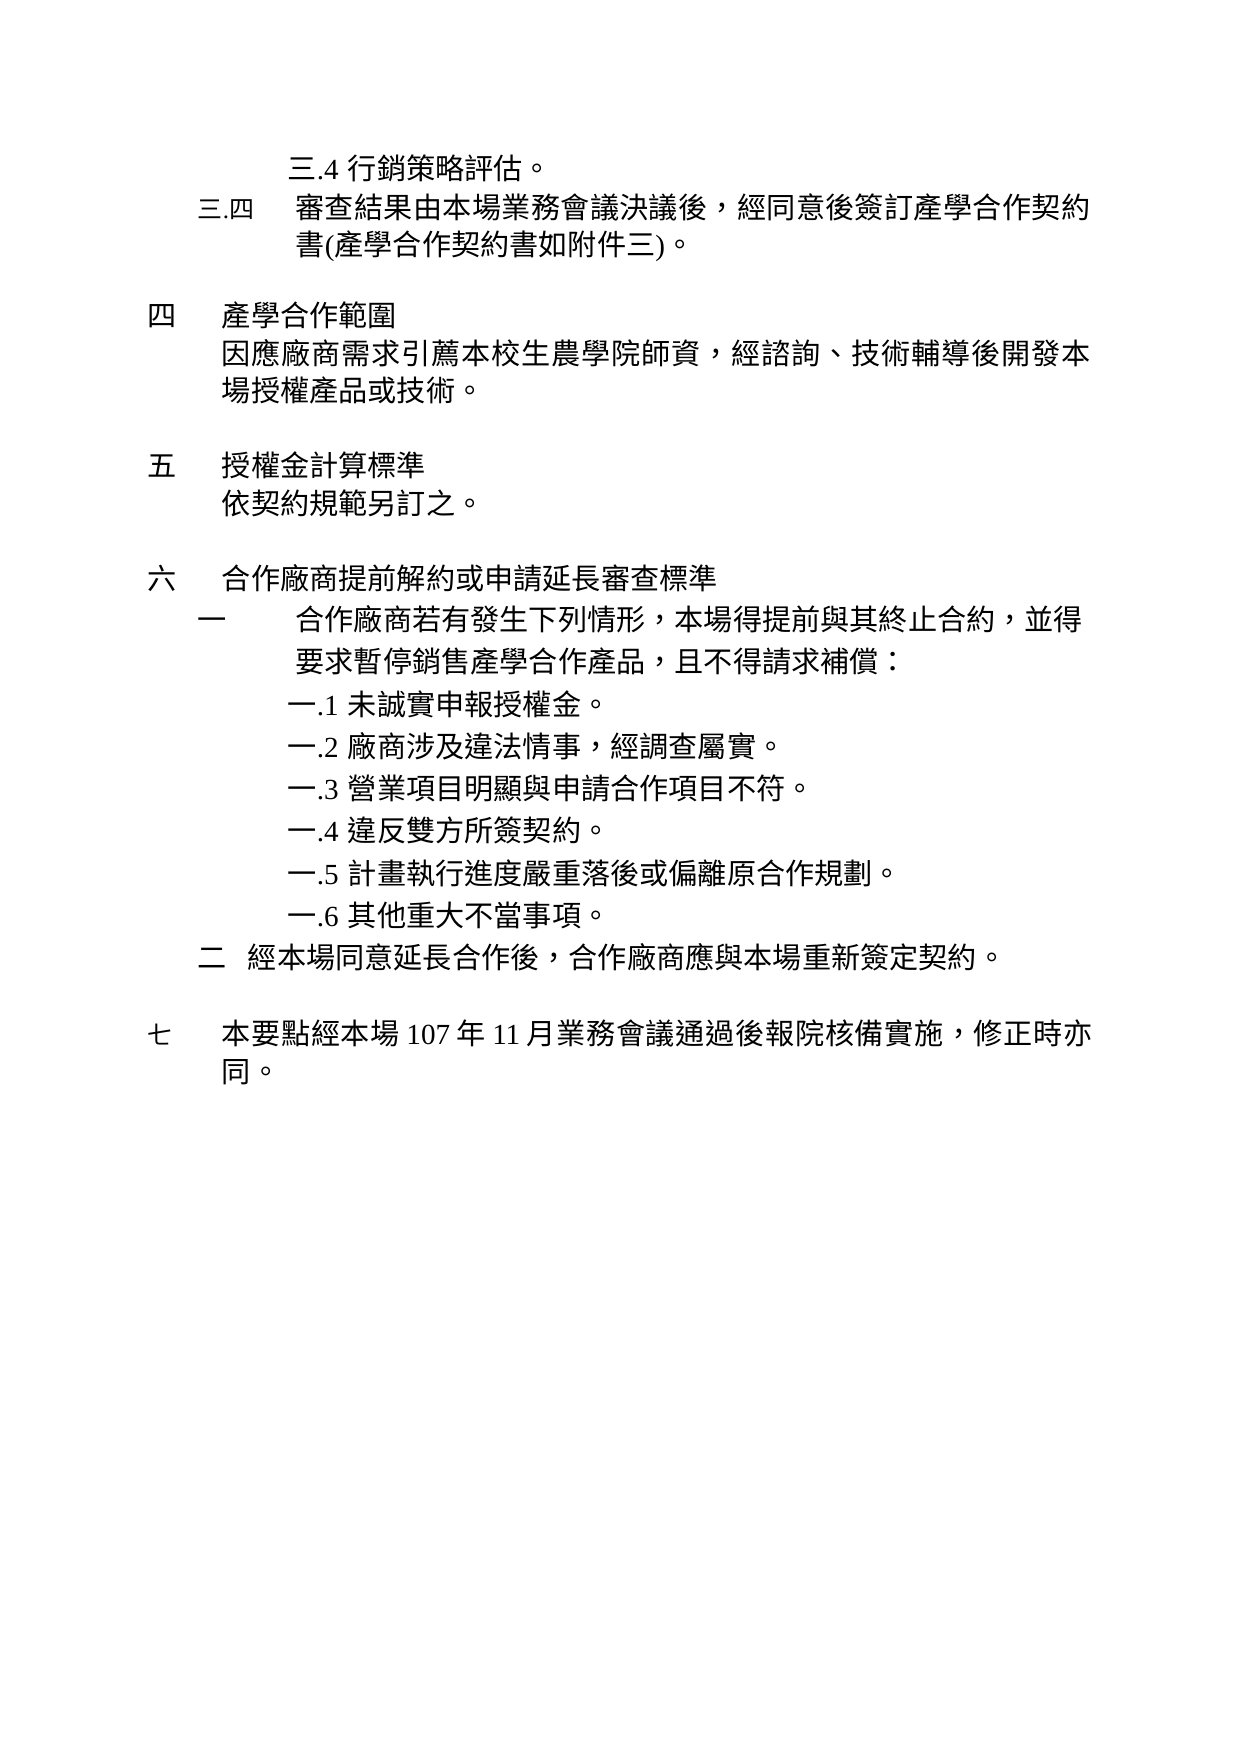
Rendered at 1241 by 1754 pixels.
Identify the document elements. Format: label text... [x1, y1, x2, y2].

list 行銷策略評估。 [287, 146, 1092, 188]
list 違反雙方所簽契約。 [287, 808, 1092, 850]
list 因應廠商需求引薦本校生農學院師資，經諮詢、技術輔導後開發本場授權產品或技術。 [222, 334, 1092, 409]
list 依契約規範另訂之。 [222, 484, 1092, 522]
list 產學合作範圍 [148, 297, 1092, 334]
list 本要點經本場107年11月業務會議通過後報院核備實施，修正時亦同。 [148, 1015, 1092, 1090]
list 廠商涉及違法情事，經調查屬實。 [287, 723, 1092, 766]
list 合作廠商若有發生下列情形，本場得提前與其終止合約，並得要求暫停銷售產學合作產品，且不得請求補償： [198, 597, 1092, 681]
list 授權金計算標準 [148, 447, 1092, 484]
list 合作廠商提前解約或申請延長審查標準 [148, 559, 1092, 597]
list 未誠實申報授權金。 [287, 681, 1092, 723]
list 營業項目明顯與申請合作項目不符。 [287, 766, 1092, 808]
list 經本場同意延長合作後，合作廠商應與本場重新簽定契約。 [198, 935, 1092, 977]
list 計畫執行進度嚴重落後或偏離原合作規劃。 [287, 850, 1092, 893]
list 審查結果由本場業務會議決議後，經同意後簽訂產學合作契約書(產學合作契約書如附件三)。 [198, 188, 1092, 263]
list 其他重大不當事項。 [287, 893, 1092, 935]
